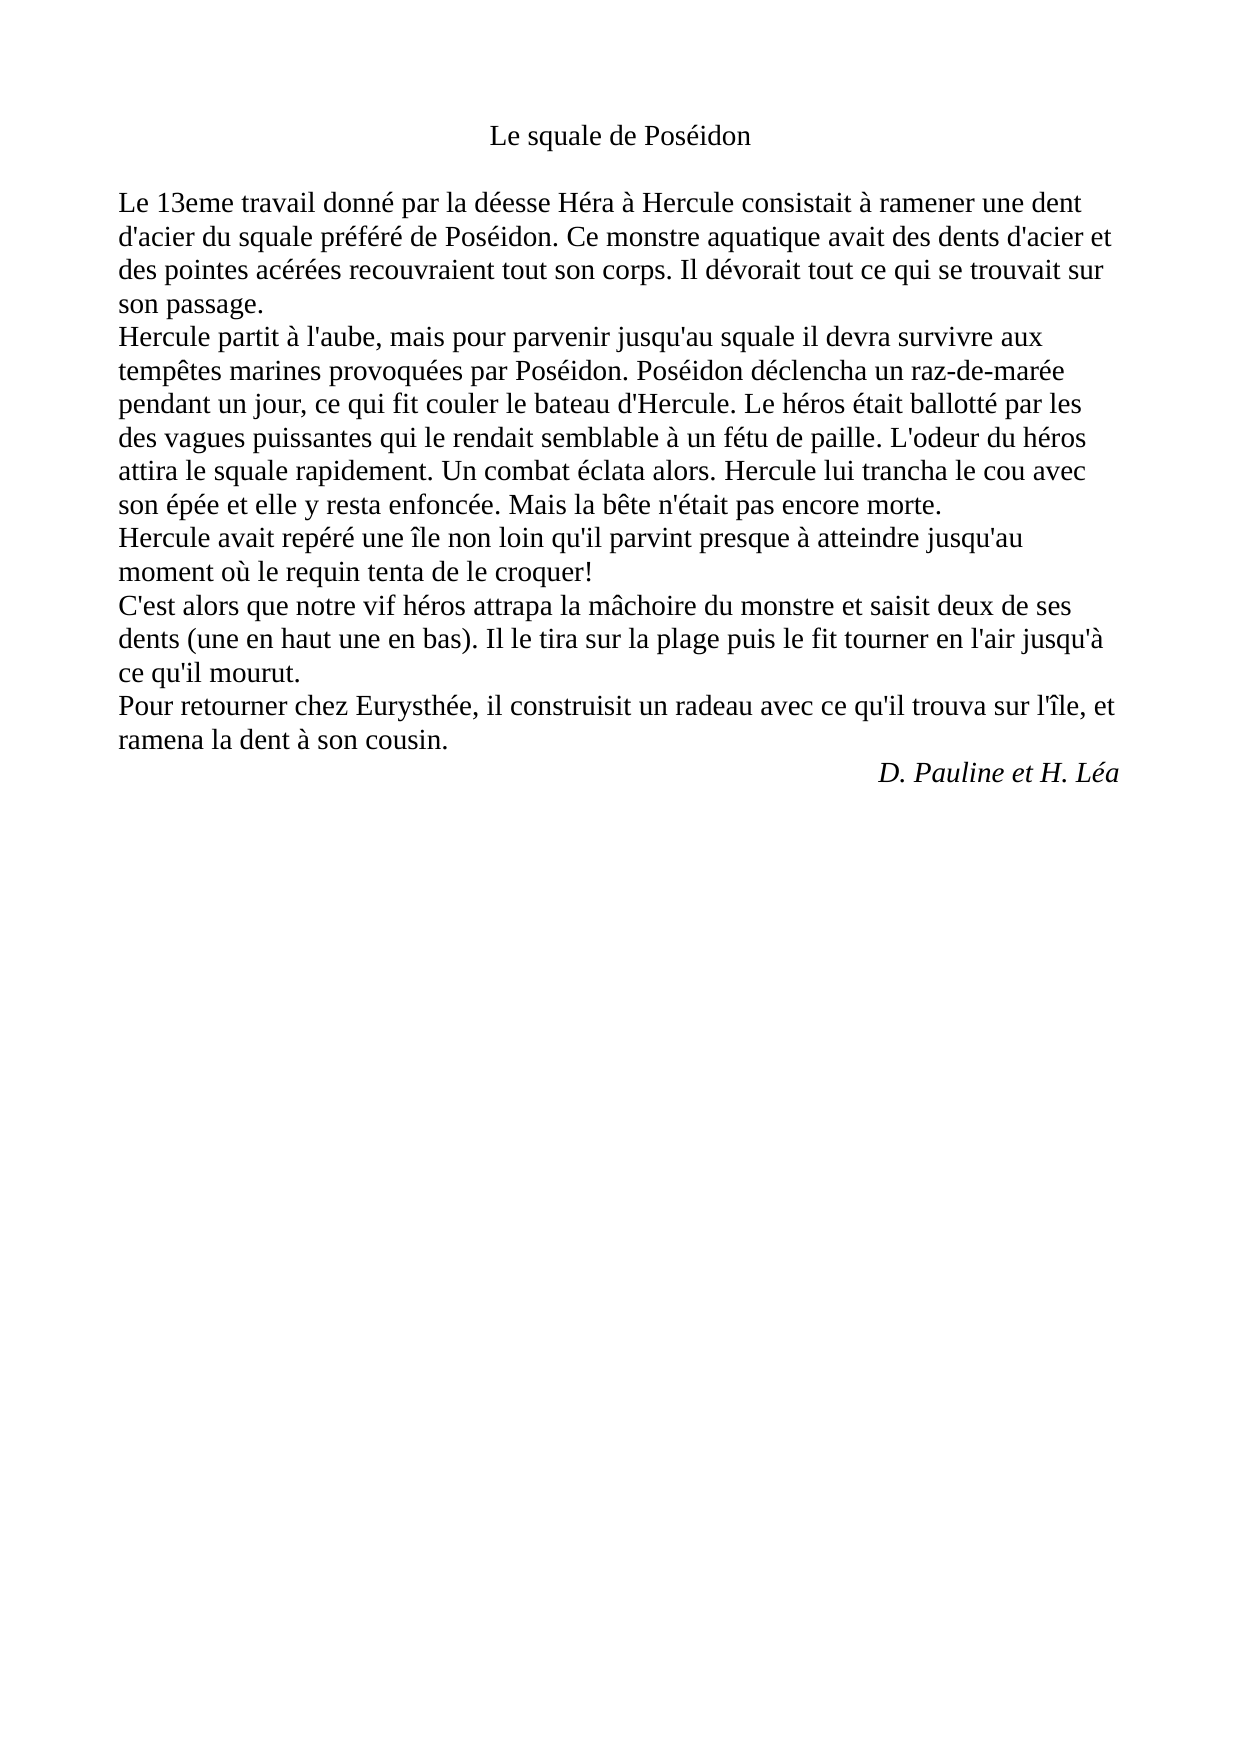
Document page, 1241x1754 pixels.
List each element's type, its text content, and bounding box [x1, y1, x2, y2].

text Hercule avait repéré une île non loin qu'il parvint presque à atteindre jusqu'au moment où le requin tenta de le croquer! [118, 521, 1122, 588]
text Le 13eme travail donné par la déesse Héra à Hercule consistait à ramener une dent d'acier du squale préféré de Poséidon. Ce monstre aquatique avait des dents d'acier et des pointes acérées recouvraient tout son corps. Il dévorait tout ce qui se trouvait sur son passage. [118, 185, 1122, 319]
text Hercule partit à l'aube, mais pour parvenir jusqu'au squale il devra survivre aux tempêtes marines provoquées par Poséidon. Poséidon déclencha un raz-de-marée pendant un jour, ce qui fit couler le bateau d'Hercule. Le héros était ballotté par les des vagues puissantes qui le rendait semblable à un fétu de paille. L'odeur du héros attira le squale rapidement. Un combat éclata alors. Hercule lui trancha le cou avec son épée et elle y resta enfoncée. Mais la bête n'était pas encore morte. [118, 319, 1122, 521]
text C'est alors que notre vif héros attrapa la mâchoire du monstre et saisit deux de ses dents (une en haut une en bas). Il le tira sur la plage puis le fit tourner en l'air jusqu'à ce qu'il mourut. [118, 588, 1122, 688]
text Pour retourner chez Eurysthée, il construisit un radeau avec ce qu'il trouva sur l'île, et ramena la dent à son cousin. [118, 688, 1122, 755]
text Le squale de Poséidon [118, 118, 1122, 152]
text D. Pauline et H. Léa [118, 755, 1122, 789]
